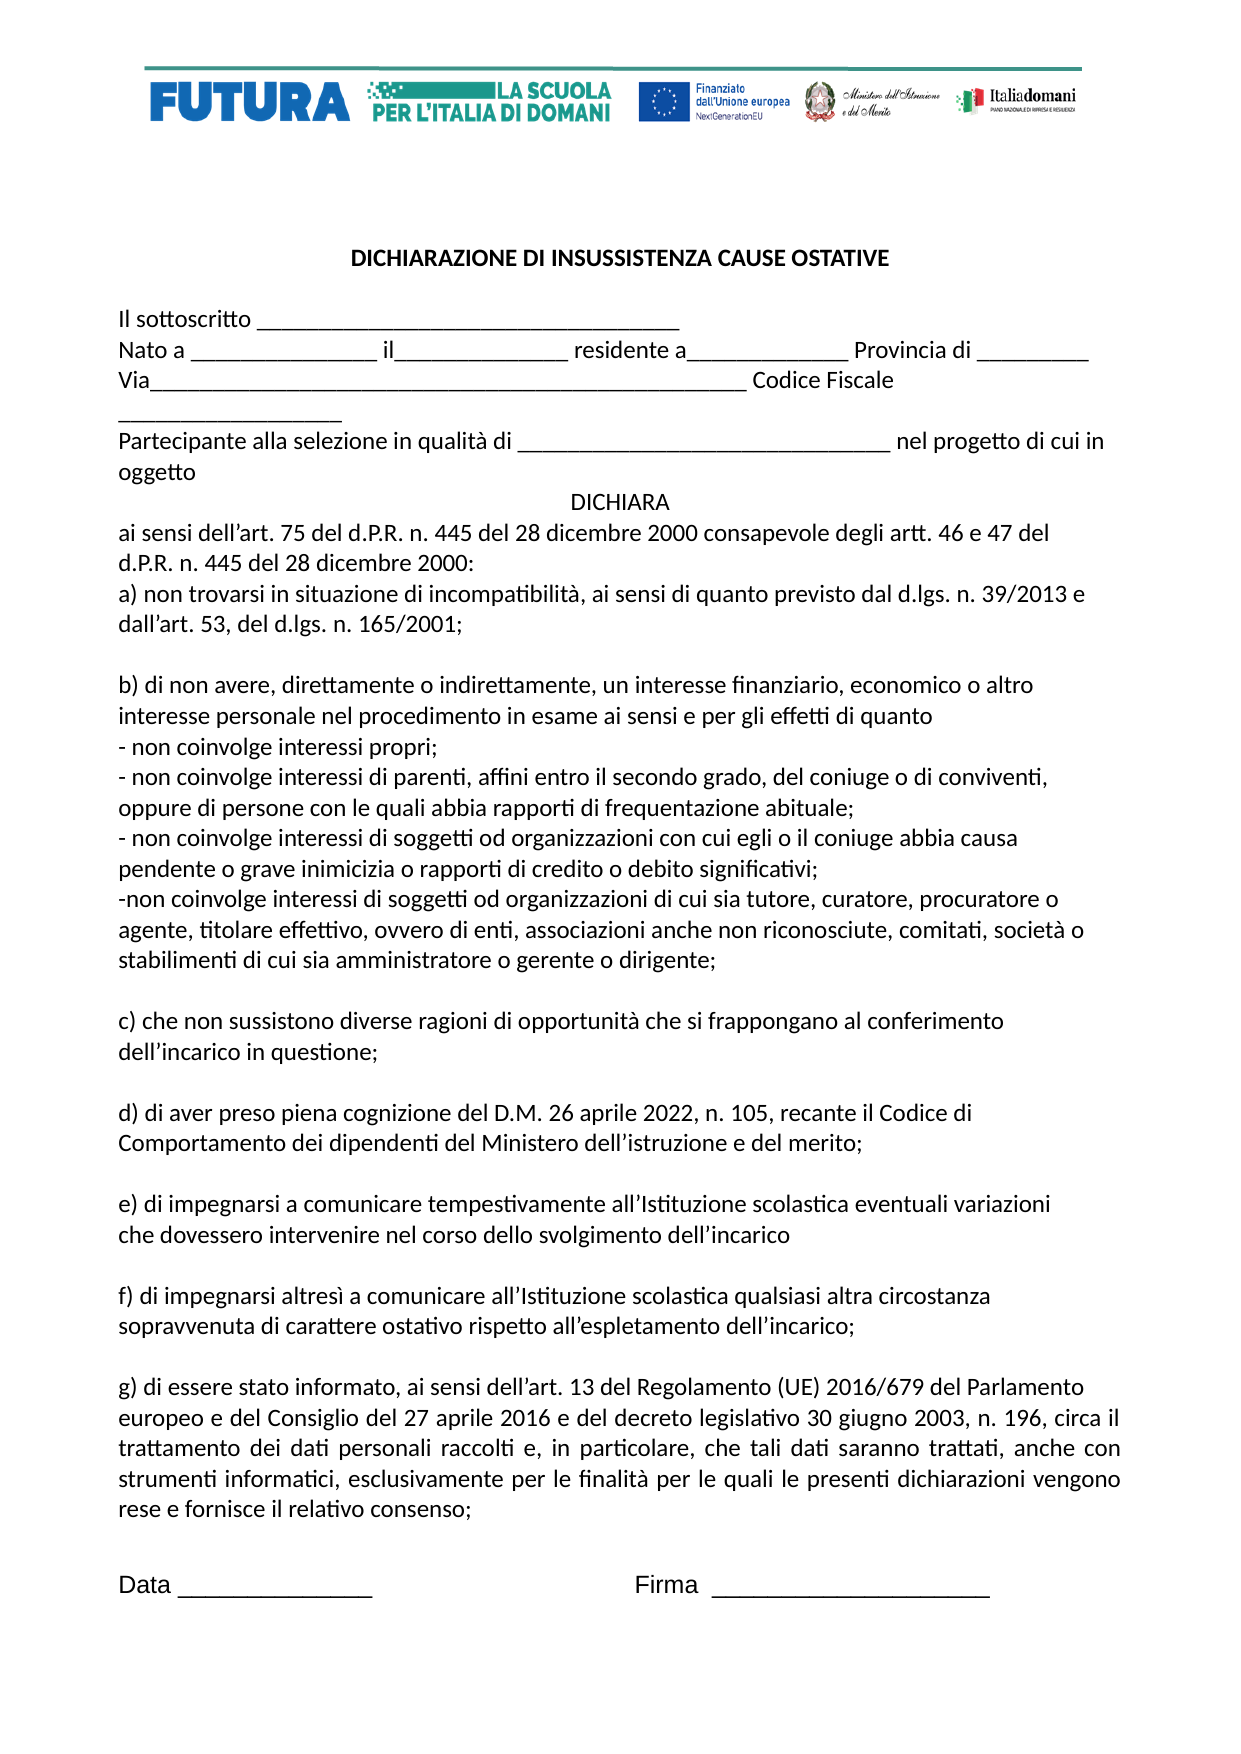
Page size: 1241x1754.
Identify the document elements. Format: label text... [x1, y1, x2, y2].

text Via________________________________________________ Codice Fiscale __________________ [118, 364, 1122, 425]
text Il sottoscritto __________________________________ [118, 303, 1122, 334]
text g) di essere stato informato, ai sensi dell’art. 13 del Regolamento (UE) 2016/679 del Parlamento [118, 1372, 1122, 1402]
text che dovessero intervenire nel corso dello svolgimento dell’incarico [118, 1219, 1122, 1249]
text Nato a _______________ il______________ residente a_____________ Provincia di _________ [118, 334, 1122, 364]
text - non coinvolge interessi di parenti, affini entro il secondo grado, del coniuge o di conviventi, oppure di persone con le quali abbia rapporti di frequentazione abituale; [118, 761, 1122, 822]
text DICHIARAZIONE DI INSUSSISTENZA CAUSE OSTATIVE [118, 242, 1122, 273]
text e) di impegnarsi a comunicare tempestivamente all’Istituzione scolastica eventuali variazioni [118, 1188, 1122, 1219]
text Data ______________ Firma ____________________ [118, 1570, 1122, 1599]
text DICHIARA [118, 486, 1122, 517]
text Partecipante alla selezione in qualità di ______________________________ nel progetto di cui in oggetto [118, 425, 1122, 486]
text europeo e del Consiglio del 27 aprile 2016 e del decreto legislativo 30 giugno 2003, n. 196, circa il trattamento dei dati personali raccolti e, in particolare, che tali dati saranno trattati, anche con strumenti informatici, esclusivamente per le finalità per le quali le presenti dichiarazioni vengono rese e fornisce il relativo consenso; [118, 1402, 1122, 1524]
text - non coinvolge interessi propri; [118, 731, 1122, 761]
text interesse personale nel procedimento in esame ai sensi e per gli effetti di quanto [118, 700, 1122, 731]
text d) di aver preso piena cognizione del D.M. 26 aprile 2022, n. 105, recante il Codice di [118, 1097, 1122, 1127]
text dall’art. 53, del d.lgs. n. 165/2001; [118, 608, 1122, 639]
text d.P.R. n. 445 del 28 dicembre 2000: [118, 547, 1122, 578]
text sopravvenuta di carattere ostativo rispetto all’espletamento dell’incarico; [118, 1311, 1122, 1341]
text c) che non sussistono diverse ragioni di opportunità che si frappongano al conferimento [118, 1005, 1122, 1036]
text -non coinvolge interessi di soggetti od organizzazioni di cui sia tutore, curatore, procuratore o agente, titolare effettivo, ovvero di enti, associazioni anche non riconosciute, comitati, società o stabilimenti di cui sia amministratore o gerente o dirigente; [118, 883, 1122, 975]
text f) di impegnarsi altresì a comunicare all’Istituzione scolastica qualsiasi altra circostanza [118, 1280, 1122, 1311]
text Comportamento dei dipendenti del Ministero dell’istruzione e del merito; [118, 1127, 1122, 1158]
text - non coinvolge interessi di soggetti od organizzazioni con cui egli o il coniuge abbia causa [118, 822, 1122, 853]
text dell’incarico in questione; [118, 1036, 1122, 1066]
text pendente o grave inimicizia o rapporti di credito o debito significativi; [118, 853, 1122, 883]
text a) non trovarsi in situazione di incompatibilità, ai sensi di quanto previsto dal d.lgs. n. 39/2013 e [118, 578, 1122, 608]
text b) di non avere, direttamente o indirettamente, un interesse finanziario, economico o altro [118, 669, 1122, 700]
text ai sensi dell’art. 75 del d.P.R. n. 445 del 28 dicembre 2000 consapevole degli artt. 46 e 47 del [118, 517, 1122, 547]
